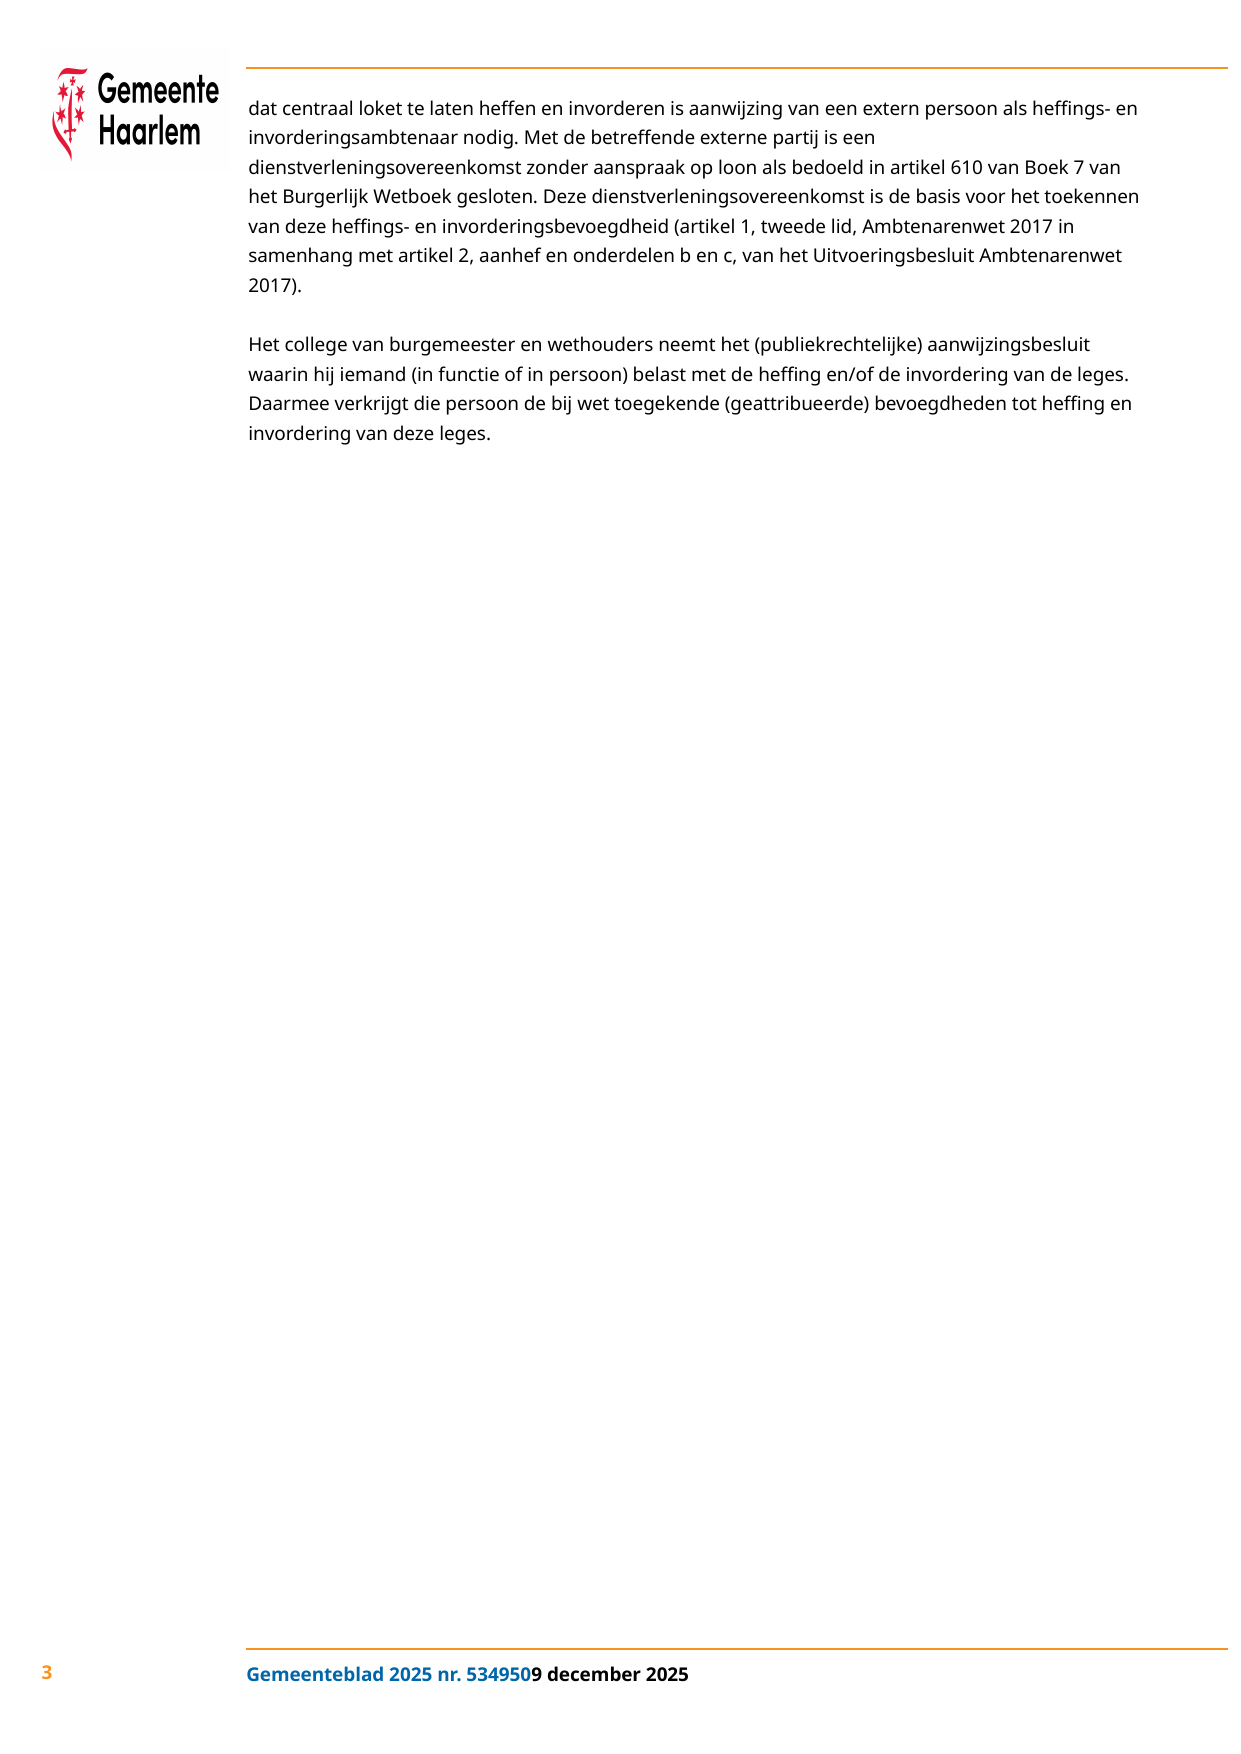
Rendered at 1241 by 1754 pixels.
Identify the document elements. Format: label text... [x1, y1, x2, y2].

picture [41, 47, 231, 172]
text Het college van burgemeester en wethouders neemt het (publiekrechtelijke) aanwijzingsbesluit waarin hij iemand (in functie of in persoon) belast met de heffing en/of de invordering van de leges. Daarmee verkrijgt die persoon de bij wet toegekende (geattribueerde) bevoegdheden tot heffing en invordering van deze leges. [248, 331, 1152, 446]
text dat centraal loket te laten heffen en invorderen is aanwijzing van een extern persoon als heffings- en invorderingsambtenaar nodig. Met de betreffende externe partij is een dienstverleningsovereenkomst zonder aanspraak op loon als bedoeld in artikel 610 van Boek 7 van het Burgerlijk Wetboek gesloten. Deze dienstverleningsovereenkomst is de basis voor het toekennen van deze heffings- en invorderingsbevoegdheid (artikel 1, tweede lid, Ambtenarenwet 2017 in samenhang met artikel 2, aanhef en onderdelen b en c, van het Uitvoeringsbesluit Ambtenarenwet 2017). [248, 95, 1152, 298]
